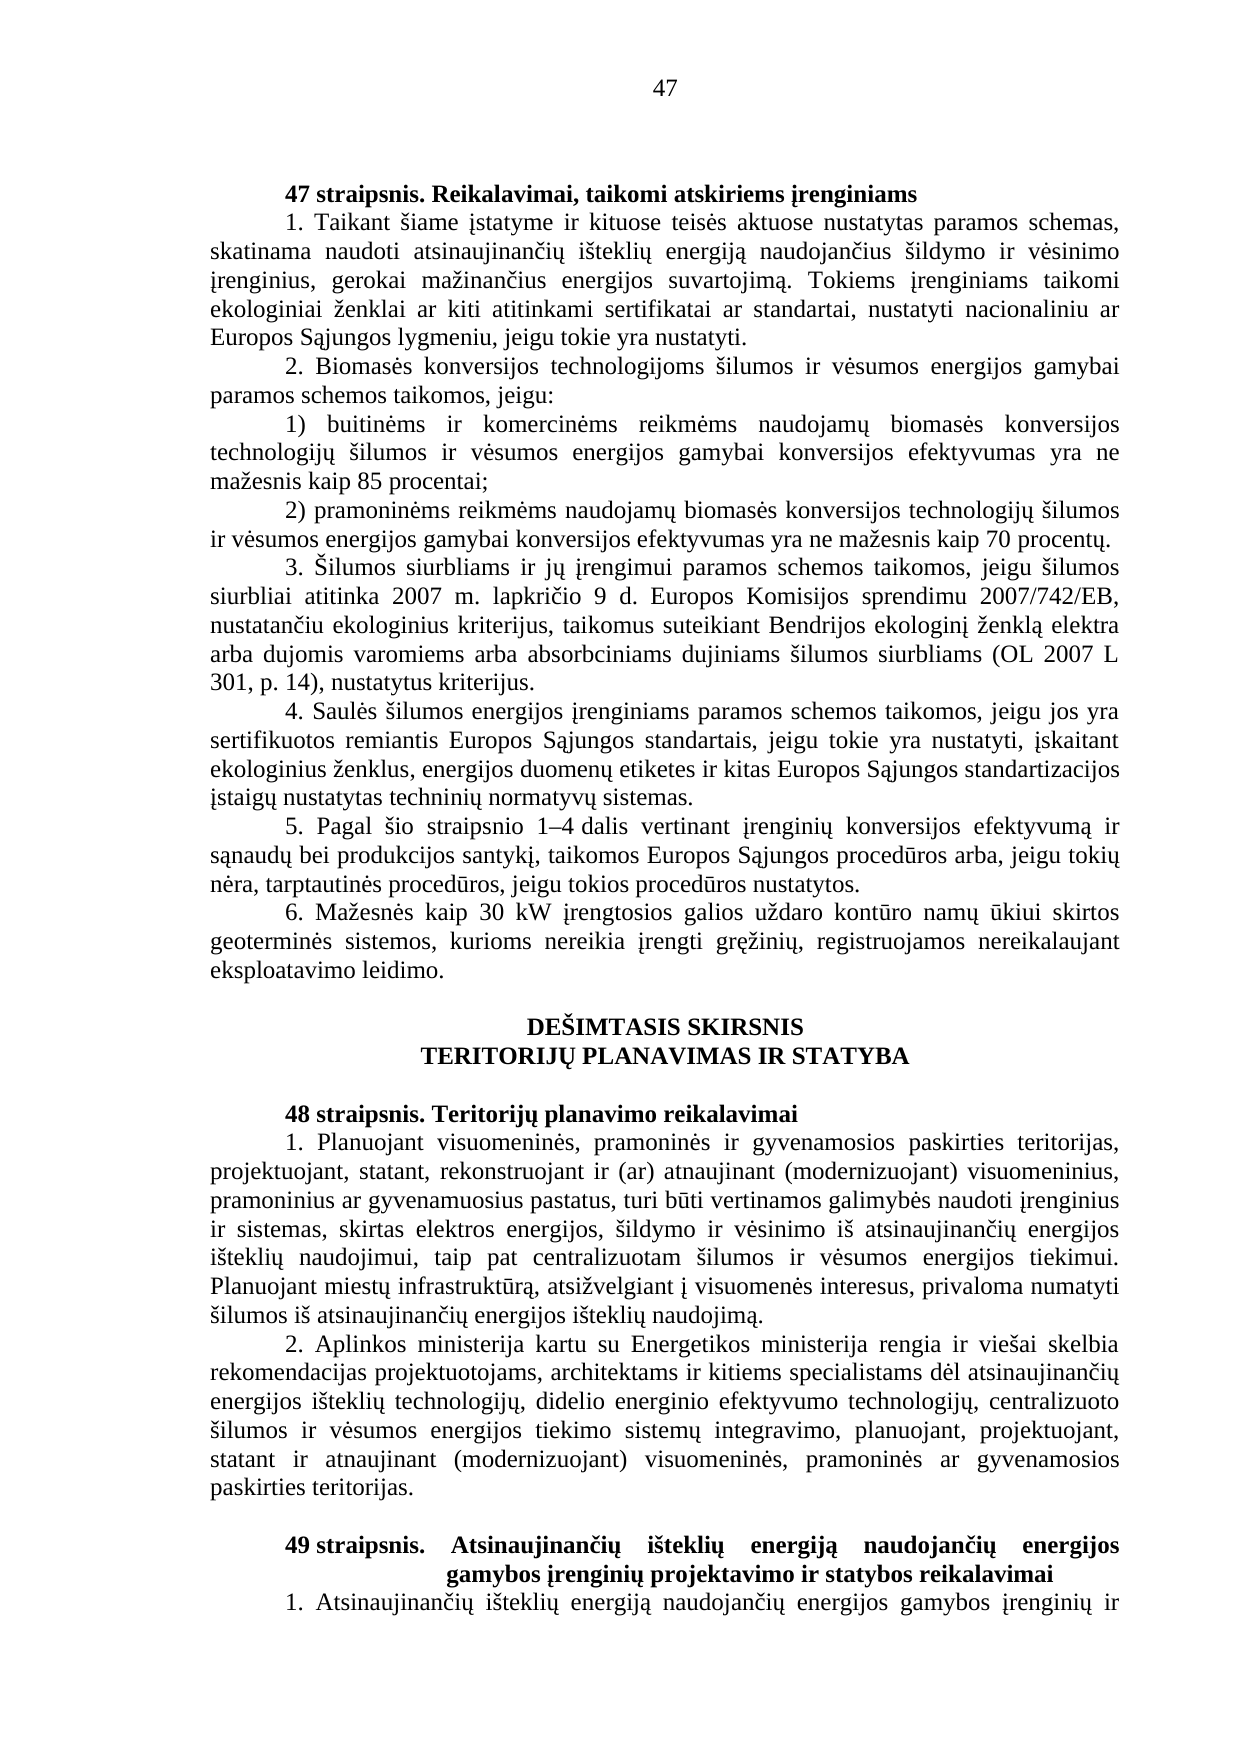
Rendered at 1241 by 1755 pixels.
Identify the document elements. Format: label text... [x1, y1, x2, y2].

text 2. Aplinkos ministerija kartu su Energetikos ministerija rengia ir viešai skelbia rekomendacijas projektuotojams, architektams ir kitiems specialistams dėl atsinaujinančių energijos išteklių technologijų, didelio energinio efektyvumo technologijų, centralizuoto šilumos ir vėsumos energijos tiekimo sistemų integravimo, planuojant, projektuojant, statant ir atnaujinant (modernizuojant) visuomeninės, pramoninės ar gyvenamosios paskirties teritorijas. [210, 1329, 1120, 1501]
text 3. Šilumos siurbliams ir jų įrengimui paramos schemos taikomos, jeigu šilumos siurbliai atitinka 2007 m. lapkričio 9 d. Europos Komisijos sprendimu 2007/742/EB, nustatančiu ekologinius kriterijus, taikomus suteikiant Bendrijos ekologinį ženklą elektra arba dujomis varomiems arba absorbciniams dujiniams šilumos siurbliams (OL 2007 L 301, p. 14), nustatytus kriterijus. [210, 552, 1120, 696]
text 1) buitinėms ir komercinėms reikmėms naudojamų biomasės konversijos technologijų šilumos ir vėsumos energijos gamybai konversijos efektyvumas yra ne mažesnis kaip 85 procentai; [210, 409, 1120, 495]
text DEŠIMTASIS SKIRSNIS [210, 1012, 1120, 1041]
text TERITORIJŲ PLANAVIMAS IR STATYBA [210, 1041, 1120, 1070]
text 5. Pagal šio straipsnio 1–4 dalis vertinant įrenginių konversijos efektyvumą ir sąnaudų bei produkcijos santykį, taikomos Europos Sąjungos procedūros arba, jeigu tokių nėra, tarptautinės procedūros, jeigu tokios procedūros nustatytos. [210, 811, 1120, 897]
text 2) pramoninėms reikmėms naudojamų biomasės konversijos technologijų šilumos ir vėsumos energijos gamybai konversijos efektyvumas yra ne mažesnis kaip 70 procentų. [210, 495, 1120, 552]
text 6. Mažesnės kaip 30 kW įrengtosios galios uždaro kontūro namų ūkiui skirtos geoterminės sistemos, kurioms nereikia įrengti gręžinių, registruojamos nereikalaujant eksploatavimo leidimo. [210, 897, 1120, 984]
text 49 straipsnis. Atsinaujinančių išteklių energiją naudojančių energijos gamybos įrenginių projektavimo ir statybos reikalavimai [285, 1530, 1120, 1587]
text 48 straipsnis. Teritorijų planavimo reikalavimai [210, 1099, 1120, 1127]
text 4. Saulės šilumos energijos įrenginiams paramos schemos taikomos, jeigu jos yra sertifikuotos remiantis Europos Sąjungos standartais, jeigu tokie yra nustatyti, įskaitant ekologinius ženklus, energijos duomenų etiketes ir kitas Europos Sąjungos standartizacijos įstaigų nustatytas techninių normatyvų sistemas. [210, 696, 1120, 811]
text 1. Atsinaujinančių išteklių energiją naudojančių energijos gamybos įrenginių ir [210, 1587, 1120, 1616]
text 2. Biomasės konversijos technologijoms šilumos ir vėsumos energijos gamybai paramos schemos taikomos, jeigu: [210, 351, 1120, 409]
text 47 straipsnis. Reikalavimai, taikomi atskiriems įrenginiams [210, 179, 1120, 207]
text 1. Planuojant visuomeninės, pramoninės ir gyvenamosios paskirties teritorijas, projektuojant, statant, rekonstruojant ir (ar) atnaujinant (modernizuojant) visuomeninius, pramoninius ar gyvenamuosius pastatus, turi būti vertinamos galimybės naudoti įrenginius ir sistemas, skirtas elektros energijos, šildymo ir vėsinimo iš atsinaujinančių energijos išteklių naudojimui, taip pat centralizuotam šilumos ir vėsumos energijos tiekimui. Planuojant miestų infrastruktūrą, atsižvelgiant į visuomenės interesus, privaloma numatyti šilumos iš atsinaujinančių energijos išteklių naudojimą. [210, 1127, 1120, 1329]
text 1. Taikant šiame įstatyme ir kituose teisės aktuose nustatytas paramos schemas, skatinama naudoti atsinaujinančių išteklių energiją naudojančius šildymo ir vėsinimo įrenginius, gerokai mažinančius energijos suvartojimą. Tokiems įrenginiams taikomi ekologiniai ženklai ar kiti atitinkami sertifikatai ar standartai, nustatyti nacionaliniu ar Europos Sąjungos lygmeniu, jeigu tokie yra nustatyti. [210, 207, 1120, 351]
